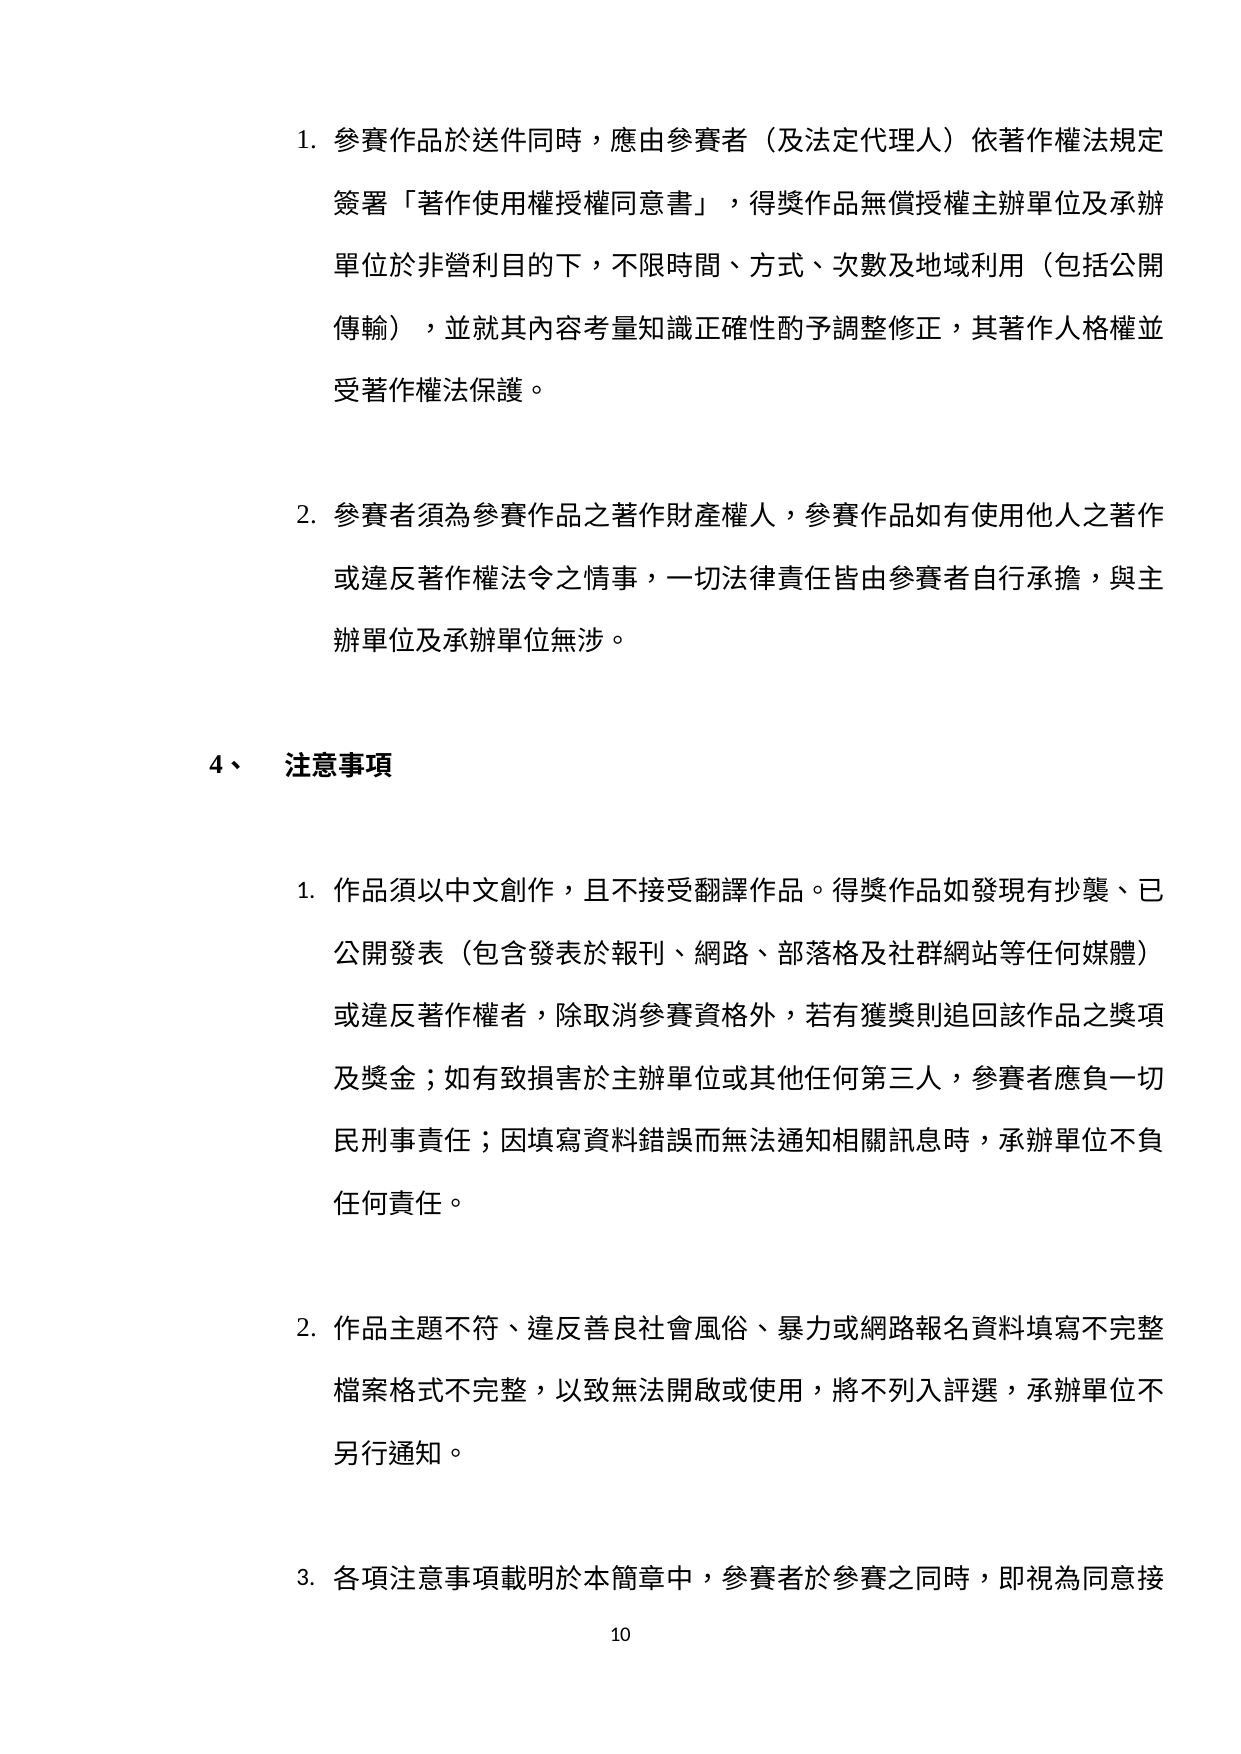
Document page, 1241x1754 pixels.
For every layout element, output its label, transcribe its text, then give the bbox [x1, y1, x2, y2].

list 作品主題不符、違反善良社會風俗、暴力或網路報名資料填寫不完整、檔案格式不完整，以致無法開啟或使用，將不列入評選，承辦單位不另行通知。 [296, 1285, 1165, 1472]
list 作品須以中文創作，且不接受翻譯作品。得獎作品如發現有抄襲、已公開發表（包含發表於報刊、網路、部落格及社群網站等任何媒體）或違反著作權者，除取消參賽資格外，若有獲獎則追回該作品之獎項及獎金；如有致損害於主辦單位或其他任何第三人，參賽者應負一切民刑事責任；因填寫資料錯誤而無法通知相關訊息時，承辦單位不負任何責任。 [296, 847, 1165, 1222]
list 參賽作品於送件同時，應由參賽者（及法定代理人）依著作權法規定簽署「著作使用權授權同意書」，得獎作品無償授權主辦單位及承辦單位於非營利目的下，不限時間、方式、次數及地域利用（包括公開傳輸），並就其內容考量知識正確性酌予調整修正，其著作人格權並受著作權法保護。 [296, 97, 1165, 410]
list 各項注意事項載明於本簡章中，參賽者於參賽之同時，即視為同意接 [296, 1535, 1165, 1597]
list 參賽者須為參賽作品之著作財產權人，參賽作品如有使用他人之著作或違反著作權法令之情事，一切法律責任皆由參賽者自行承擔，與主辦單位及承辦單位無涉。 [296, 472, 1165, 660]
list 注意事項 [209, 722, 1165, 785]
